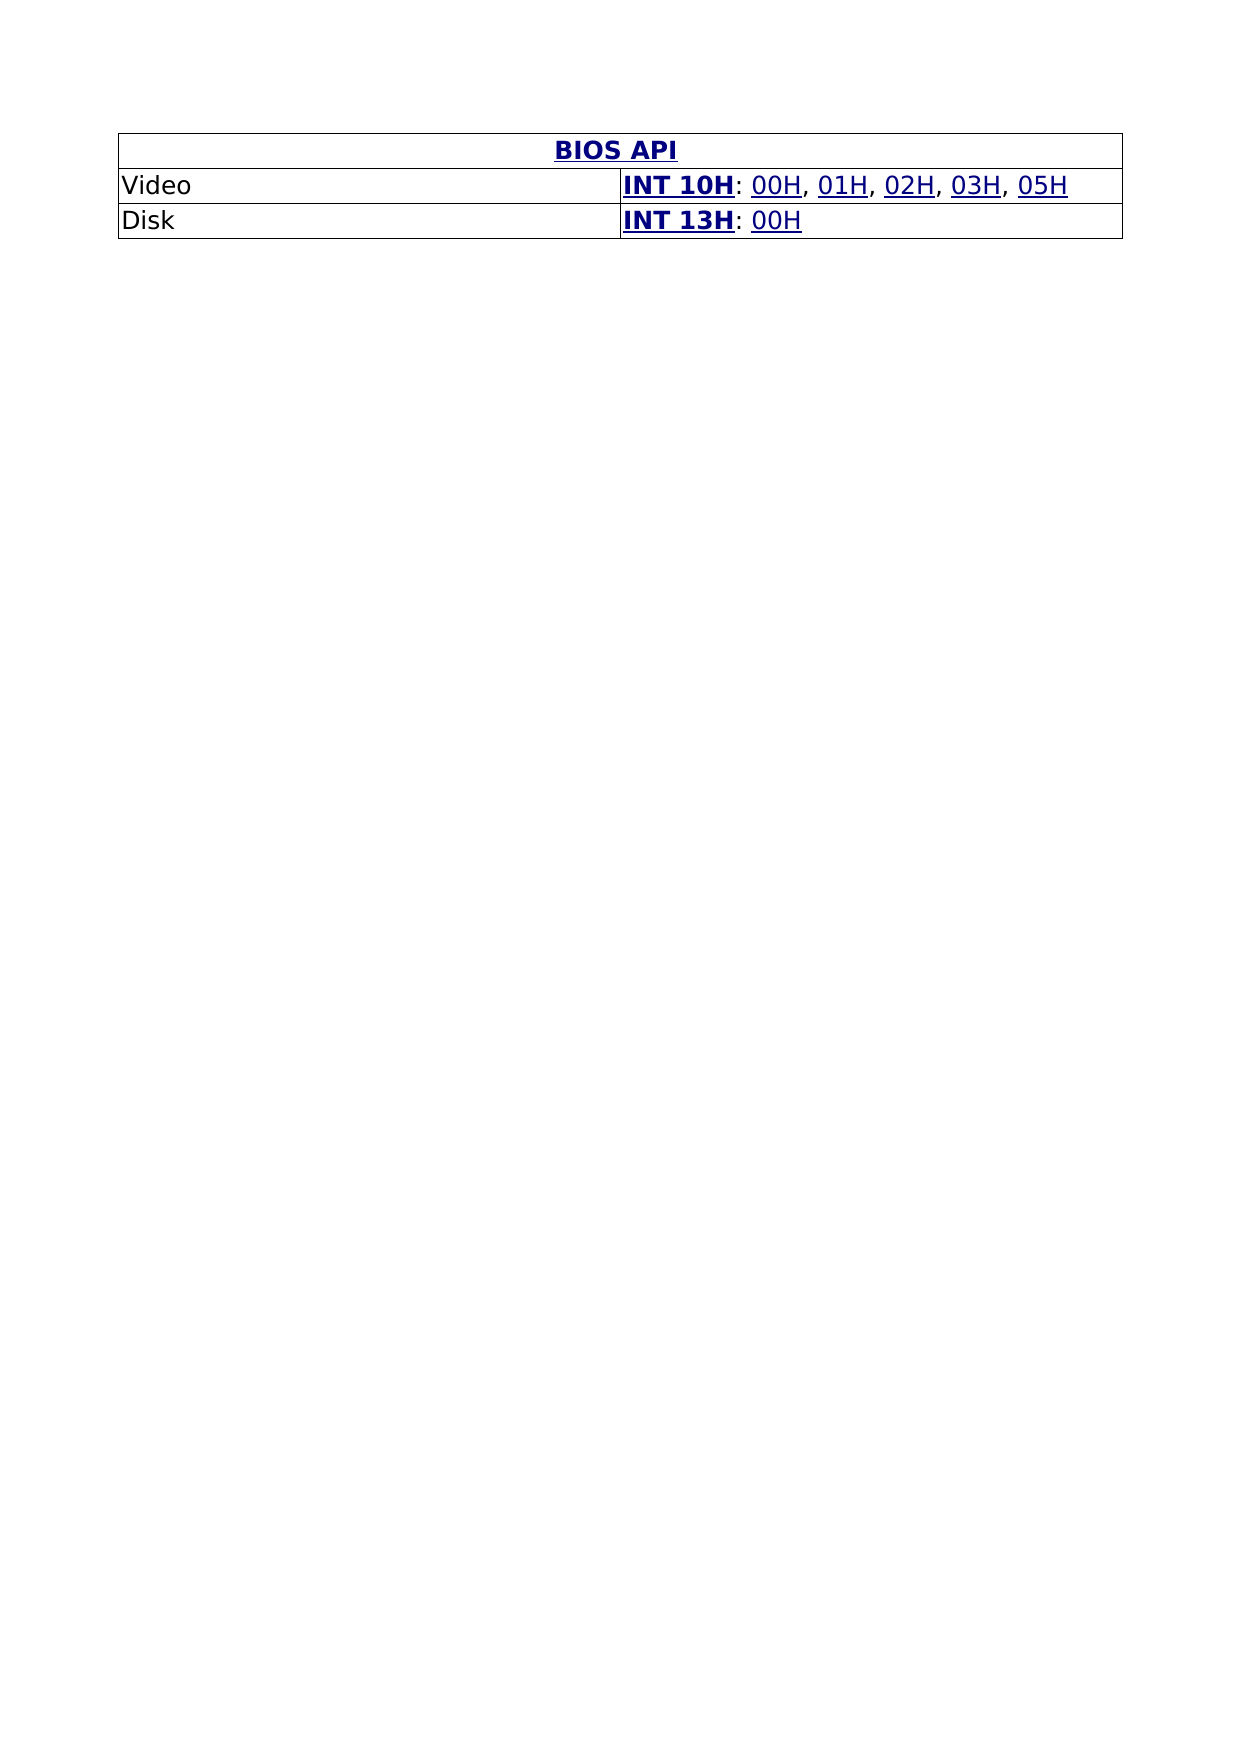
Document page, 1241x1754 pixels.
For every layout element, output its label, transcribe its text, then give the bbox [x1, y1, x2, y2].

table_cell Video [119, 169, 620, 203]
table_cell INT 13H: 00H [621, 204, 1122, 238]
table_cell INT 10H: 00H, 01H, 02H, 03H, 05H [621, 169, 1122, 203]
table_header BIOS API [119, 134, 1122, 168]
table_cell Disk [119, 204, 620, 238]
